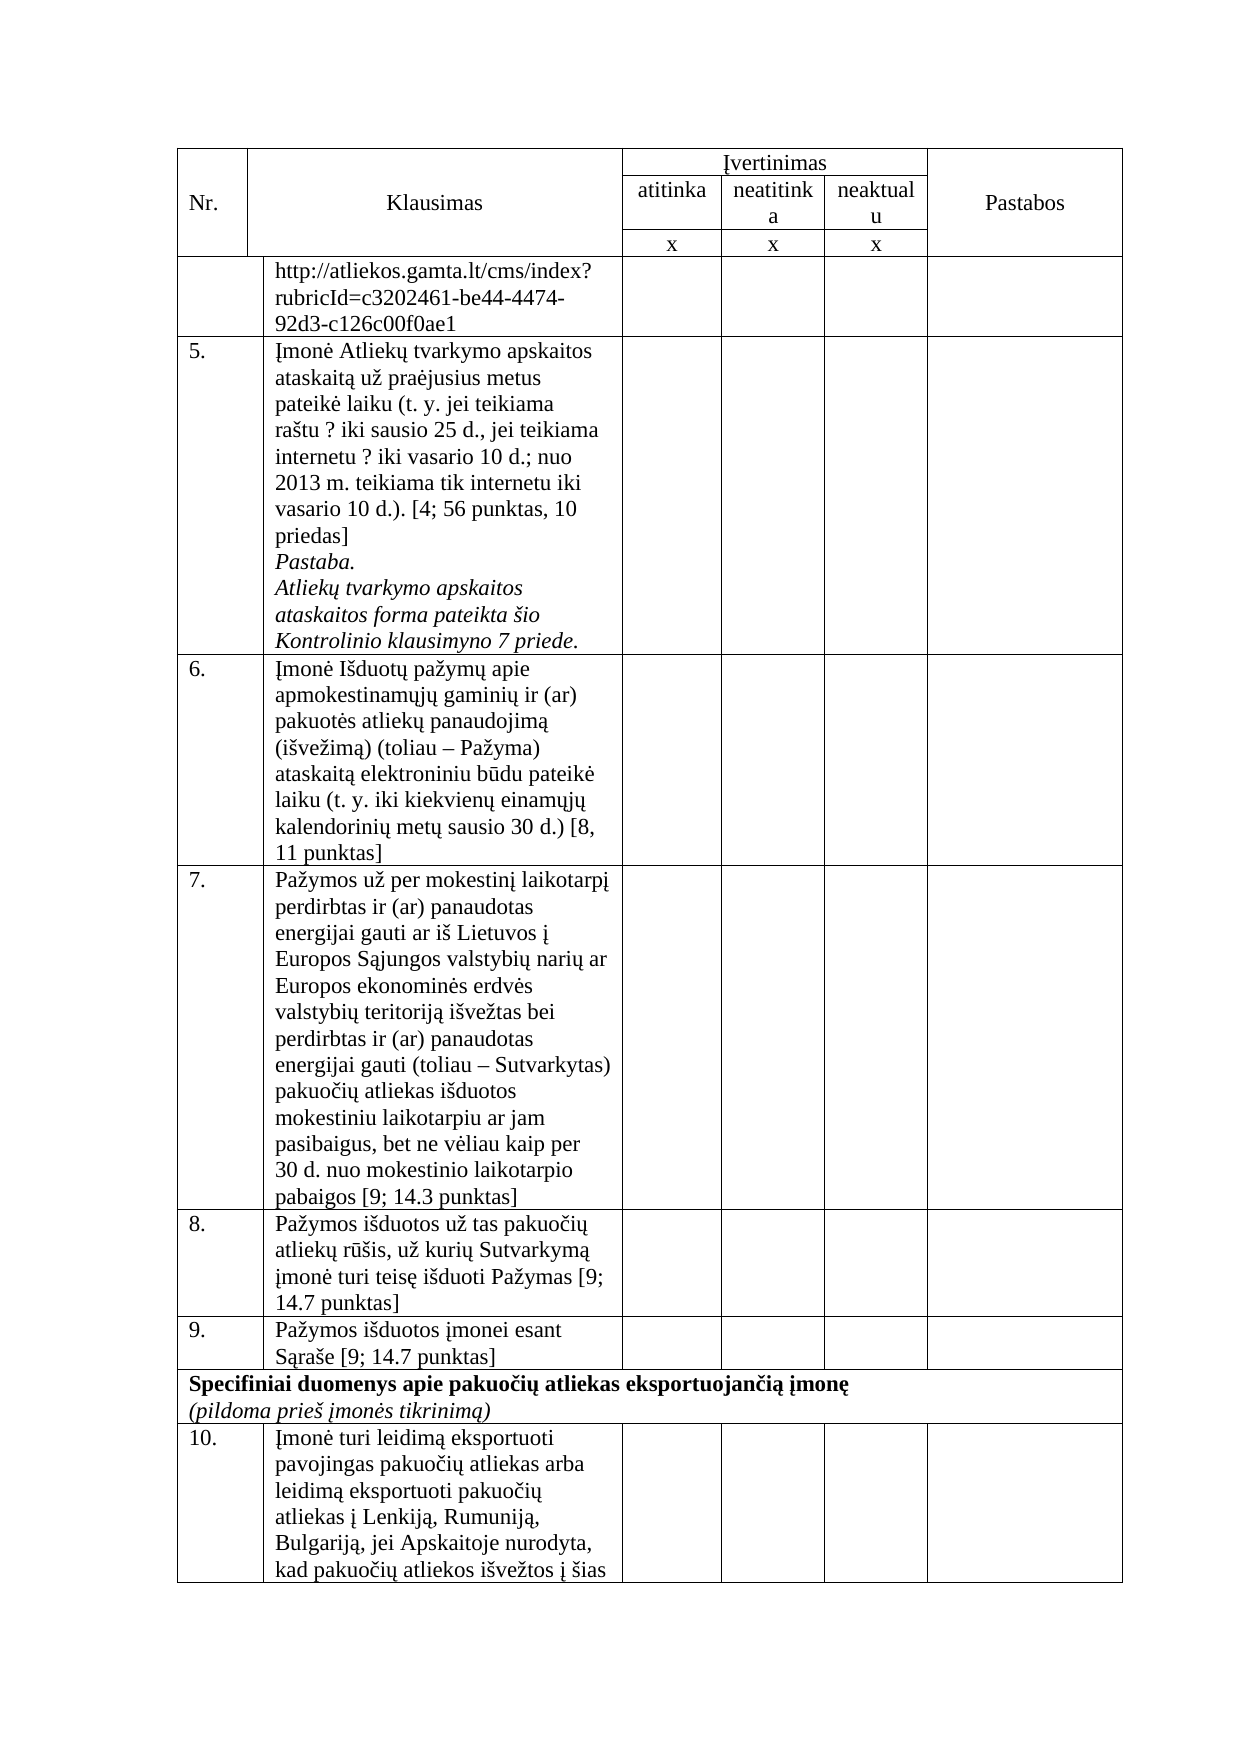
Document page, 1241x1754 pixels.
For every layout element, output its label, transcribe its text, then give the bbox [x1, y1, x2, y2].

table_cell [825, 1210, 927, 1316]
table_cell Įmonė Išduotų pažymų apie apmokestinamųjų gaminių ir (ar) pakuotės atliekų panaudojimą (išvežimą) (toliau – Pažyma) ataskaitą elektroniniu būdu pateikė laiku (t. y. iki kiekvienų einamųjų kalendorinių metų sausio 30 d.) [8, 11 punktas] [264, 655, 622, 865]
table_cell 10. [178, 1424, 263, 1582]
table_cell [722, 337, 824, 653]
table_cell neatitinka [722, 176, 824, 229]
table_cell [928, 866, 1122, 1209]
table_cell Pažymos išduotos įmonei esant Sąraše [9; 14.7 punktas] [264, 1317, 622, 1369]
table_cell [722, 1210, 824, 1316]
table_header Pastabos [928, 149, 1122, 256]
table_cell [1001, 1370, 1038, 1423]
table_cell [939, 1370, 963, 1423]
table_cell [825, 337, 927, 653]
table_cell 9. [178, 1317, 263, 1369]
table_cell Įmonė Atliekų tvarkymo apskaitos ataskaitą už praėjusius metus pateikė laiku (t. y. jei teikiama raštu ? iki sausio 25 d., jei teikiama internetu ? iki vasario 10 d.; nuo 2013 m. teikiama tik internetu iki vasario 10 d.). [4; 56 punktas, 10 priedas] Pastaba. Atliekų tvarkymo apskaitos ataskaitos forma pateikta šio Kontrolinio klausimyno 7 priede. [264, 337, 622, 653]
table_cell [928, 1210, 1122, 1316]
table_cell [623, 655, 721, 865]
table_cell atitinka [623, 176, 721, 229]
table_cell [825, 1424, 927, 1582]
table_cell [928, 257, 1122, 336]
table_cell neaktualu [825, 176, 927, 229]
table_cell [825, 655, 927, 865]
table_cell [722, 655, 824, 865]
table_cell [928, 337, 1122, 653]
table_cell x [623, 230, 721, 256]
table_cell [928, 655, 1122, 865]
table_cell [623, 1317, 721, 1369]
table_cell [722, 1317, 824, 1369]
table_header Klausimas [248, 149, 622, 256]
table_cell x [722, 230, 824, 256]
table_cell [722, 257, 824, 336]
table_cell [623, 337, 721, 653]
table_cell [928, 1317, 1122, 1369]
table_cell Įmonė turi leidimą eksportuoti pavojingas pakuočių atliekas arba leidimą eksportuoti pakuočių atliekas į Lenkiją, Rumuniją, Bulgariją, jei Apskaitoje nurodyta, kad pakuočių atliekos išvežtos į šias [264, 1424, 622, 1582]
table_cell 7. [178, 866, 263, 1209]
table_header Įvertinimas [623, 149, 927, 175]
table_cell x [825, 230, 927, 256]
table_cell [623, 1424, 721, 1582]
table_cell 6. [178, 655, 263, 865]
table_cell [825, 866, 927, 1209]
table_cell http://atliekos.gamta.lt/cms/index?rubricId=c3202461-be44-4474-92d3-c126c00f0ae1 [264, 257, 622, 336]
table_cell [928, 1424, 1122, 1582]
table_cell [623, 866, 721, 1209]
table_cell [825, 257, 927, 336]
table_cell Pažymos už per mokestinį laikotarpį perdirbtas ir (ar) panaudotas energijai gauti ar iš Lietuvos į Europos Sąjungos valstybių narių ar Europos ekonominės erdvės valstybių teritoriją išvežtas bei perdirbtas ir (ar) panaudotas energijai gauti (toliau – Sutvarkytas) pakuočių atliekas išduotos mokestiniu laikotarpiu ar jam pasibaigus, bet ne vėliau kaip per 30 d. nuo mokestinio laikotarpio pabaigos [9; 14.3 punktas] [264, 866, 622, 1209]
table_cell Pažymos išduotos už tas pakuočių atliekų rūšis, už kurių Sutvarkymą įmonė turi teisę išduoti Pažymas [9; 14.7 punktas] [264, 1210, 622, 1316]
table_cell 5. [178, 337, 263, 653]
table_cell Specifiniai duomenys apie pakuočių atliekas eksportuojančią įmonę (pildoma prieš įmonės tikrinimą) [178, 1370, 938, 1423]
table_cell 8. [178, 1210, 263, 1316]
table_cell [1039, 1370, 1076, 1423]
table_header Nr. [178, 149, 247, 256]
table_cell [722, 1424, 824, 1582]
table_cell [722, 866, 824, 1209]
table_cell [964, 1370, 1001, 1423]
table_cell [1076, 1370, 1122, 1423]
table_cell [623, 257, 721, 336]
table_cell [178, 257, 263, 336]
table_cell [825, 1317, 927, 1369]
table_cell [623, 1210, 721, 1316]
